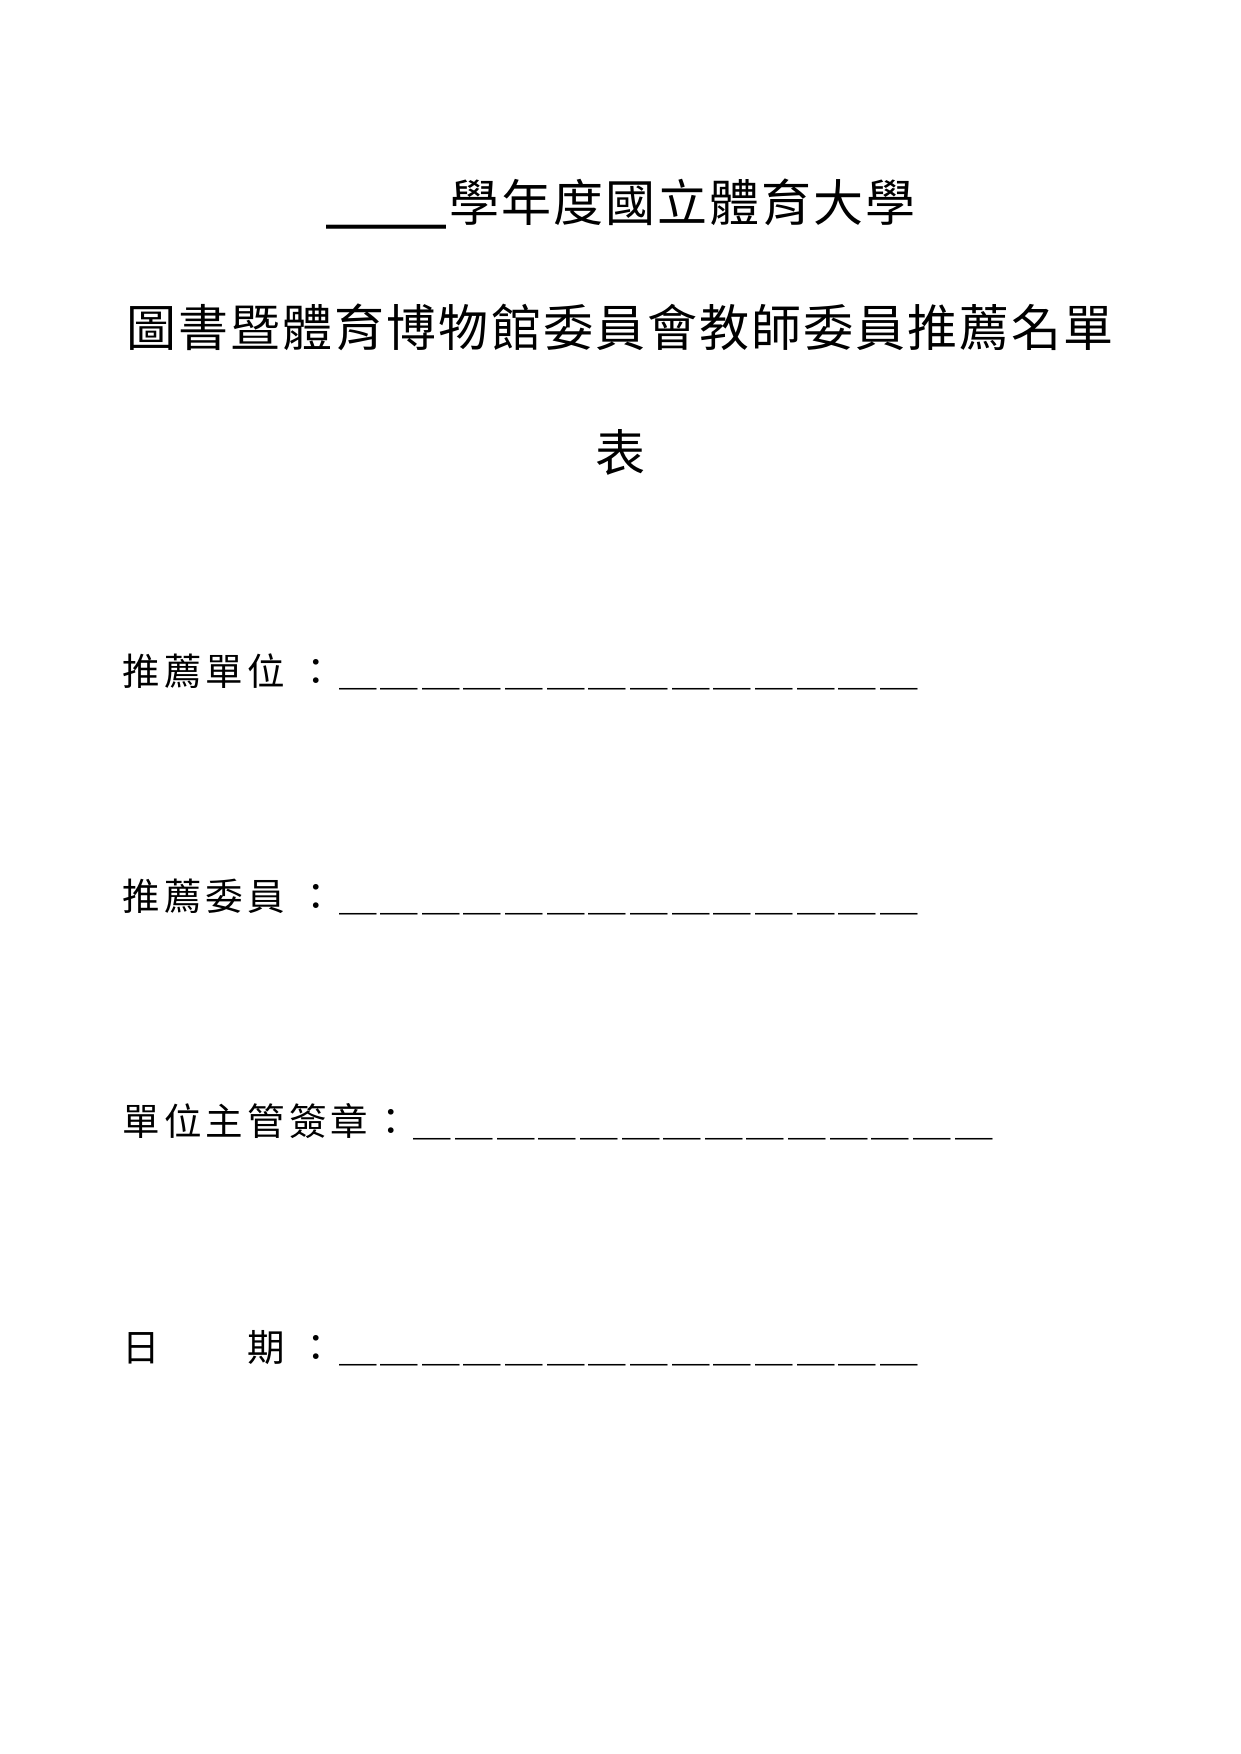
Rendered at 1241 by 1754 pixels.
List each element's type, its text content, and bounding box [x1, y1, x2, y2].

text 推薦委員：＿＿＿＿＿＿＿＿＿＿＿＿＿＿ [120, 852, 1120, 915]
text 推薦單位：＿＿＿＿＿＿＿＿＿＿＿＿＿＿ [120, 627, 1120, 689]
text 圖書暨體育博物館委員會教師委員推薦名單表 [120, 252, 1120, 502]
text 日 期：＿＿＿＿＿＿＿＿＿＿＿＿＿＿ [120, 1303, 1120, 1365]
text ____學年度國立體育大學 [120, 127, 1120, 252]
text 單位主管簽章：＿＿＿＿＿＿＿＿＿＿＿＿＿＿ [120, 1078, 1120, 1140]
